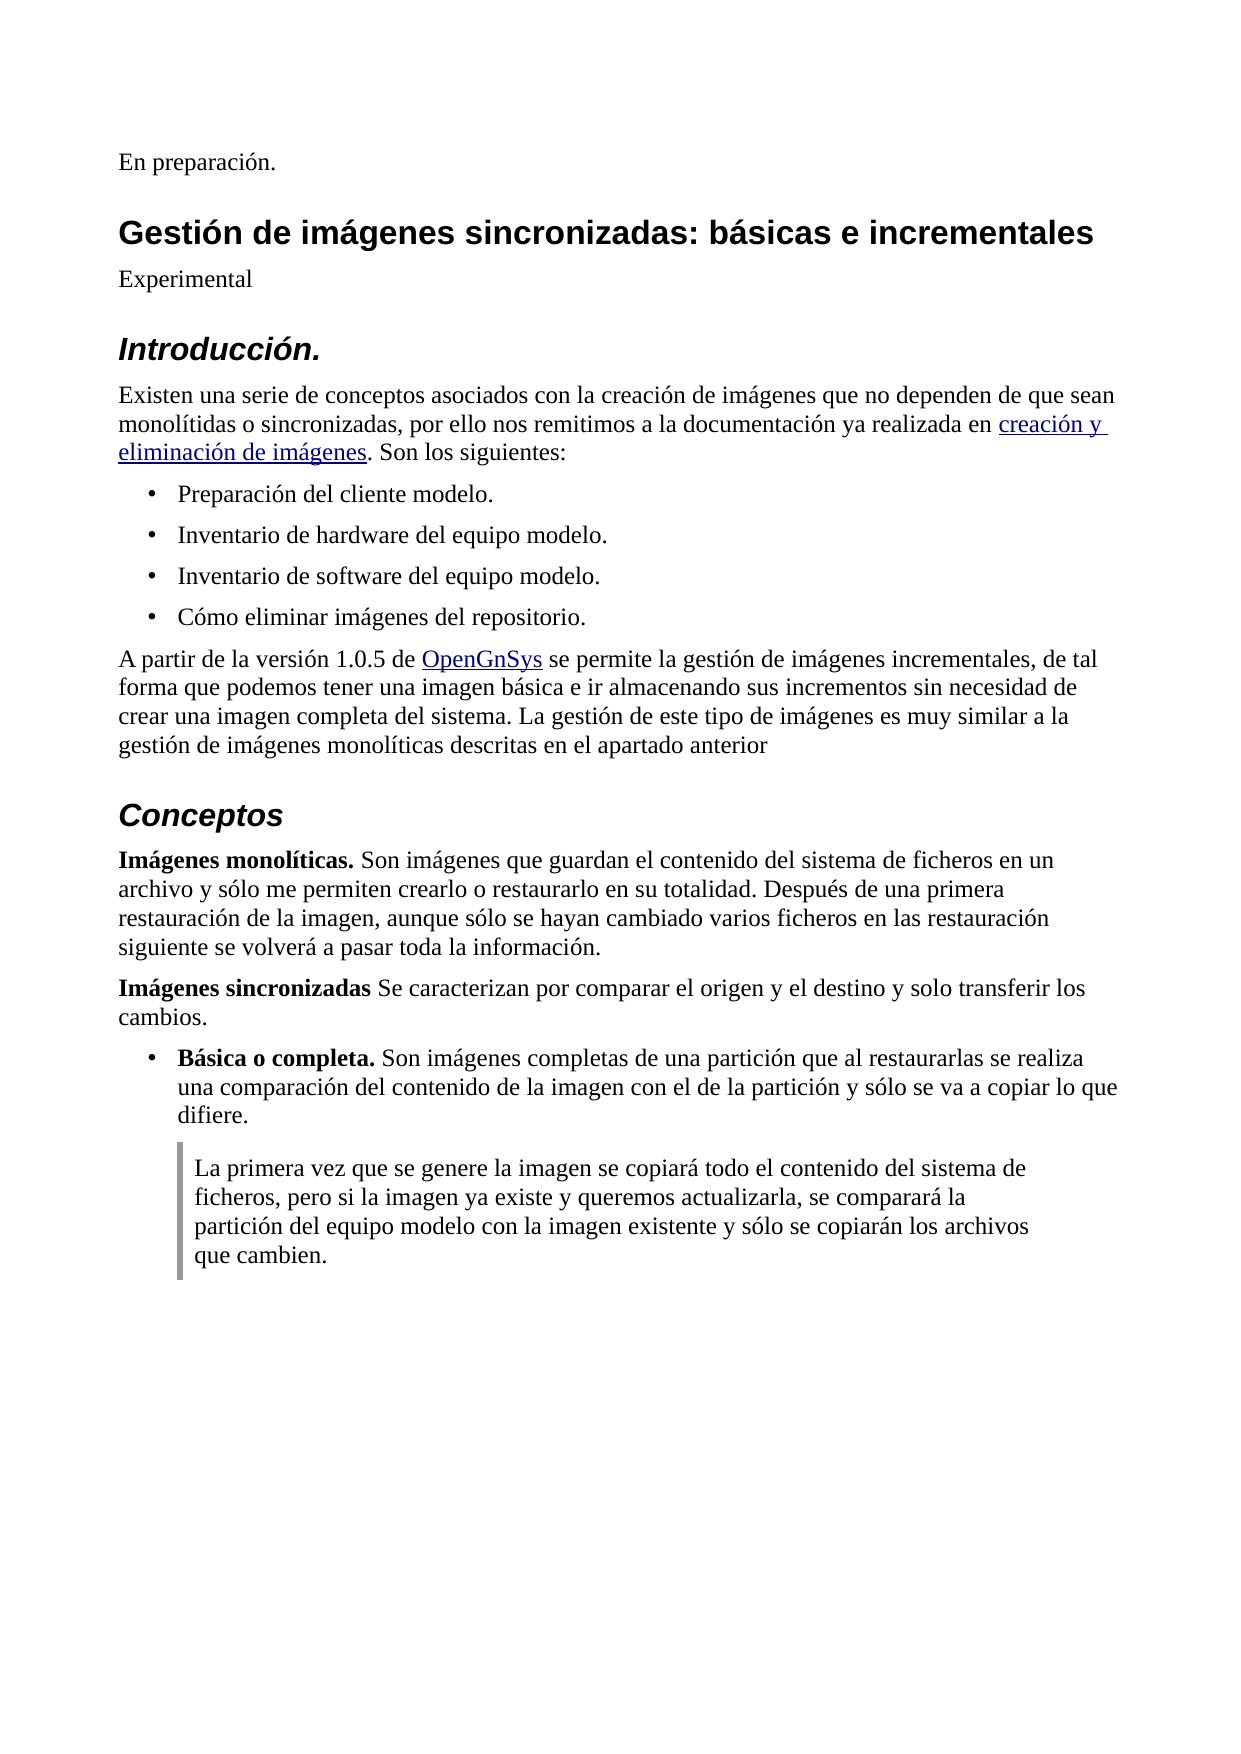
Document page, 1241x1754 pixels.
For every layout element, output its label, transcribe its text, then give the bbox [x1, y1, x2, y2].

subtitle Conceptos [118, 796, 1122, 833]
list Cómo eliminar imágenes del repositorio. [148, 602, 1122, 631]
text Existen una serie de conceptos asociados con la creación de imágenes que no dependen de que sean monolítidas o sincronizadas, por ello nos remitimos a la documentación ya realizada en creación y eliminación de imágenes. Son los siguientes: [118, 380, 1122, 466]
text La primera vez que se genere la imagen se copiará todo el contenido del sistema de ficheros, pero si la imagen ya existe y queremos actualizarla, se comparará la partición del equipo modelo con la imagen existente y sólo se copiarán los archivos que cambien. [183, 1142, 1063, 1280]
text Imágenes monolíticas. Son imágenes que guardan el contenido del sistema de ficheros en un archivo y sólo me permiten crearlo o restaurarlo en su totalidad. Después de una primera restauración de la imagen, aunque sólo se hayan cambiado varios ficheros en las restauración siguiente se volverá a pasar toda la información. [118, 846, 1122, 961]
list Inventario de hardware del equipo modelo. [148, 520, 1122, 549]
text En preparación. [118, 147, 1122, 176]
text Experimental [118, 264, 1122, 293]
subtitle Introducción. [118, 331, 1122, 367]
list Básica o completa. Son imágenes completas de una partición que al restaurarlas se realiza una comparación del contenido de la imagen con el de la partición y sólo se va a copiar lo que difiere. [148, 1043, 1122, 1129]
text A partir de la versión 1.0.5 de OpenGnSys se permite la gestión de imágenes incrementales, de tal forma que podemos tener una imagen básica e ir almacenando sus incrementos sin necesidad de crear una imagen completa del sistema. La gestión de este tipo de imágenes es muy similar a la gestión de imágenes monolíticas descritas en el apartado anterior [118, 644, 1122, 759]
list Inventario de software del equipo modelo. [148, 561, 1122, 590]
text Imágenes sincronizadas Se caracterizan por comparar el origen y el destino y solo transferir los cambios. [118, 973, 1122, 1031]
list Preparación del cliente modelo. [148, 479, 1122, 507]
subtitle Gestión de imágenes sincronizadas: básicas e incrementales [118, 213, 1122, 252]
